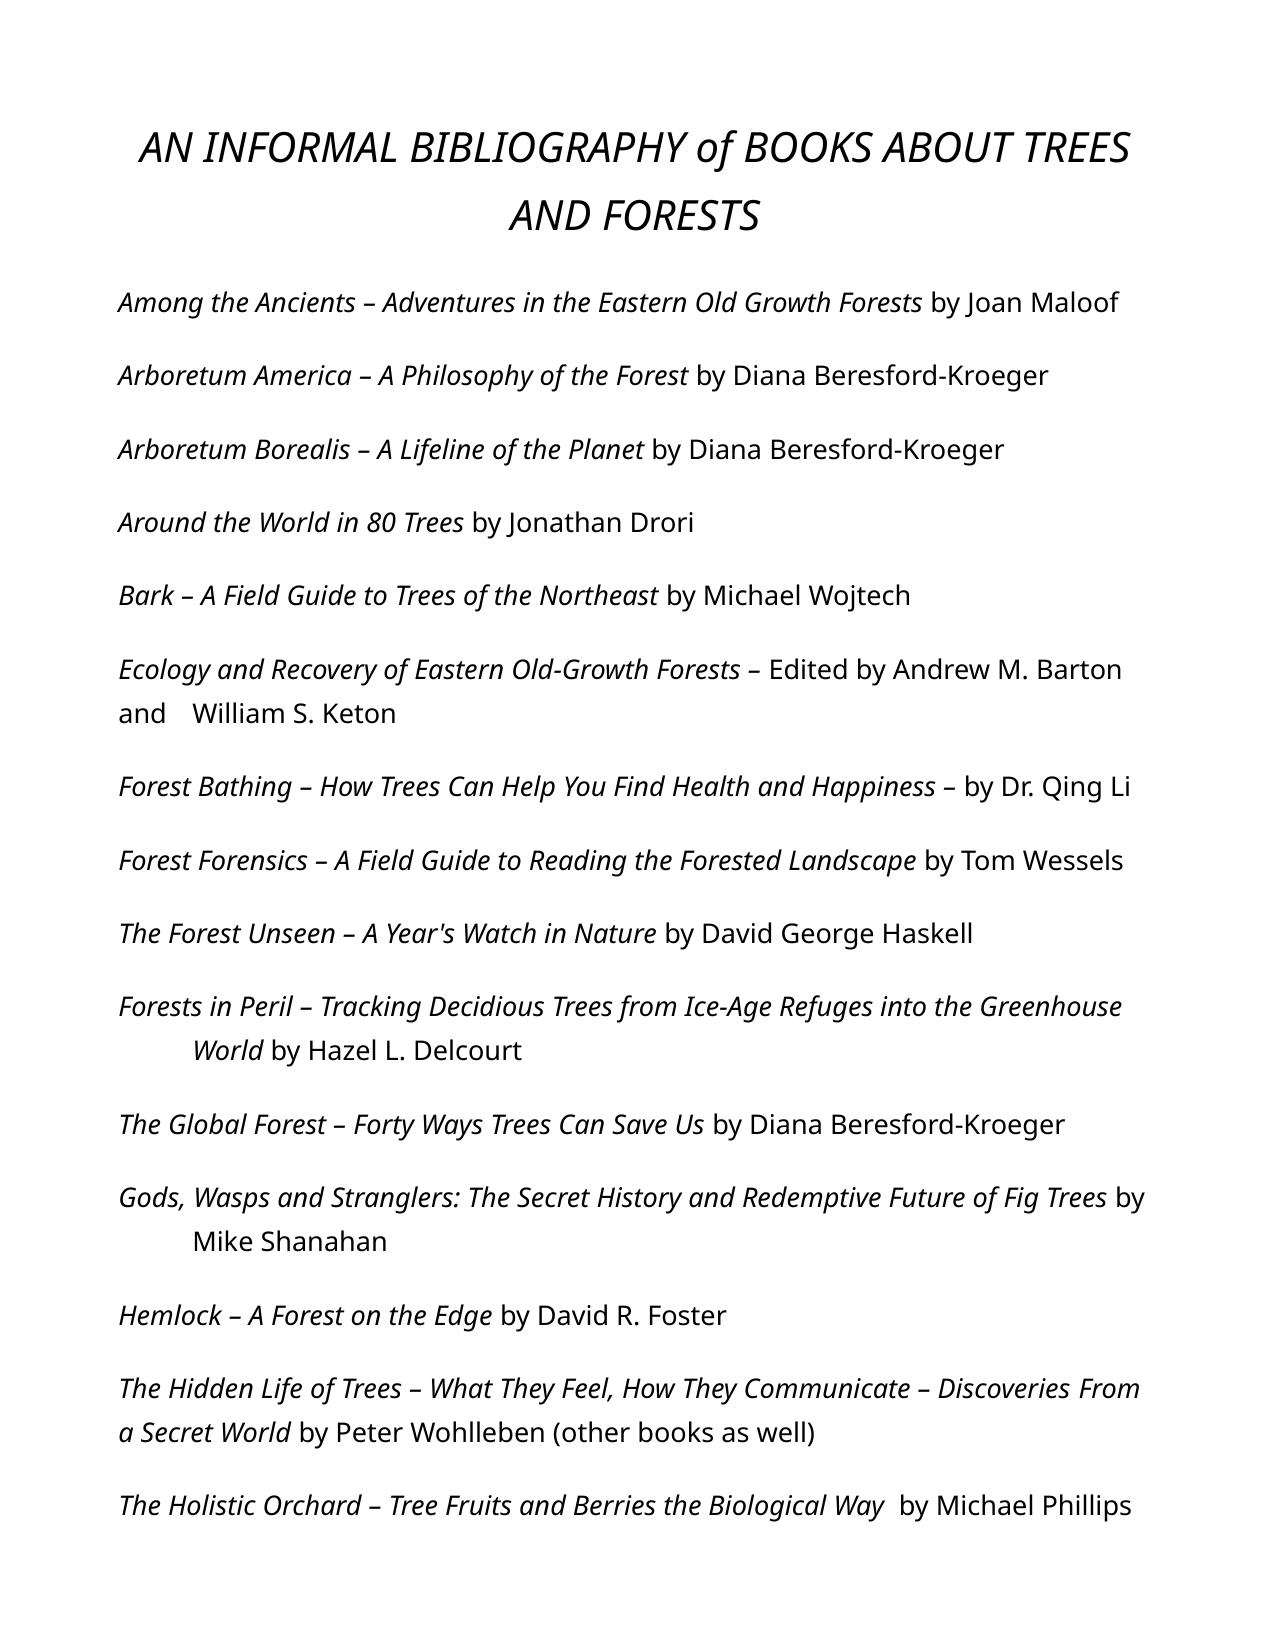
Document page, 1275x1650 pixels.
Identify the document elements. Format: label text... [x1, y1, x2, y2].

text AN INFORMAL BIBLIOGRAPHY of BOOKS ABOUT TREES AND FORESTS [118, 118, 1157, 243]
text The Global Forest – Forty Ways Trees Can Save Us by Diana Beresford-Kroeger [118, 1105, 1157, 1142]
text The Forest Unseen – A Year's Watch in Nature by David George Haskell [118, 914, 1157, 951]
text Hemlock – A Forest on the Edge by David R. Foster [118, 1296, 1157, 1333]
text Forests in Peril – Tracking Decidious Trees from Ice-Age Refuges into the Greenhouse World by Hazel L. Delcourt [118, 988, 1157, 1069]
text Among the Ancients – Adventures in the Eastern Old Growth Forests by Joan Maloof [118, 283, 1157, 320]
text Gods, Wasps and Stranglers: The Secret History and Redemptive Future of Fig Trees by Mike Shanahan [118, 1178, 1157, 1259]
text Forest Forensics – A Field Guide to Reading the Forested Landscape by Tom Wessels [118, 841, 1157, 878]
text Bark – A Field Guide to Trees of the Northeast by Michael Wojtech [118, 577, 1157, 614]
text The Holistic Orchard – Tree Fruits and Berries the Biological Way by Michael Phillips [118, 1487, 1157, 1524]
text Arboretum America – A Philosophy of the Forest by Diana Beresford-Kroeger [118, 357, 1157, 394]
text Around the World in 80 Trees by Jonathan Drori [118, 503, 1157, 540]
text The Hidden Life of Trees – What They Feel, How They Communicate – Discoveries From a Secret World by Peter Wohlleben (other books as well) [118, 1369, 1157, 1450]
text Ecology and Recovery of Eastern Old-Growth Forests – Edited by Andrew M. Barton and William S. Keton [118, 650, 1157, 731]
text Arboretum Borealis – A Lifeline of the Planet by Diana Beresford-Kroeger [118, 430, 1157, 467]
text Forest Bathing – How Trees Can Help You Find Health and Happiness – by Dr. Qing Li [118, 768, 1157, 804]
